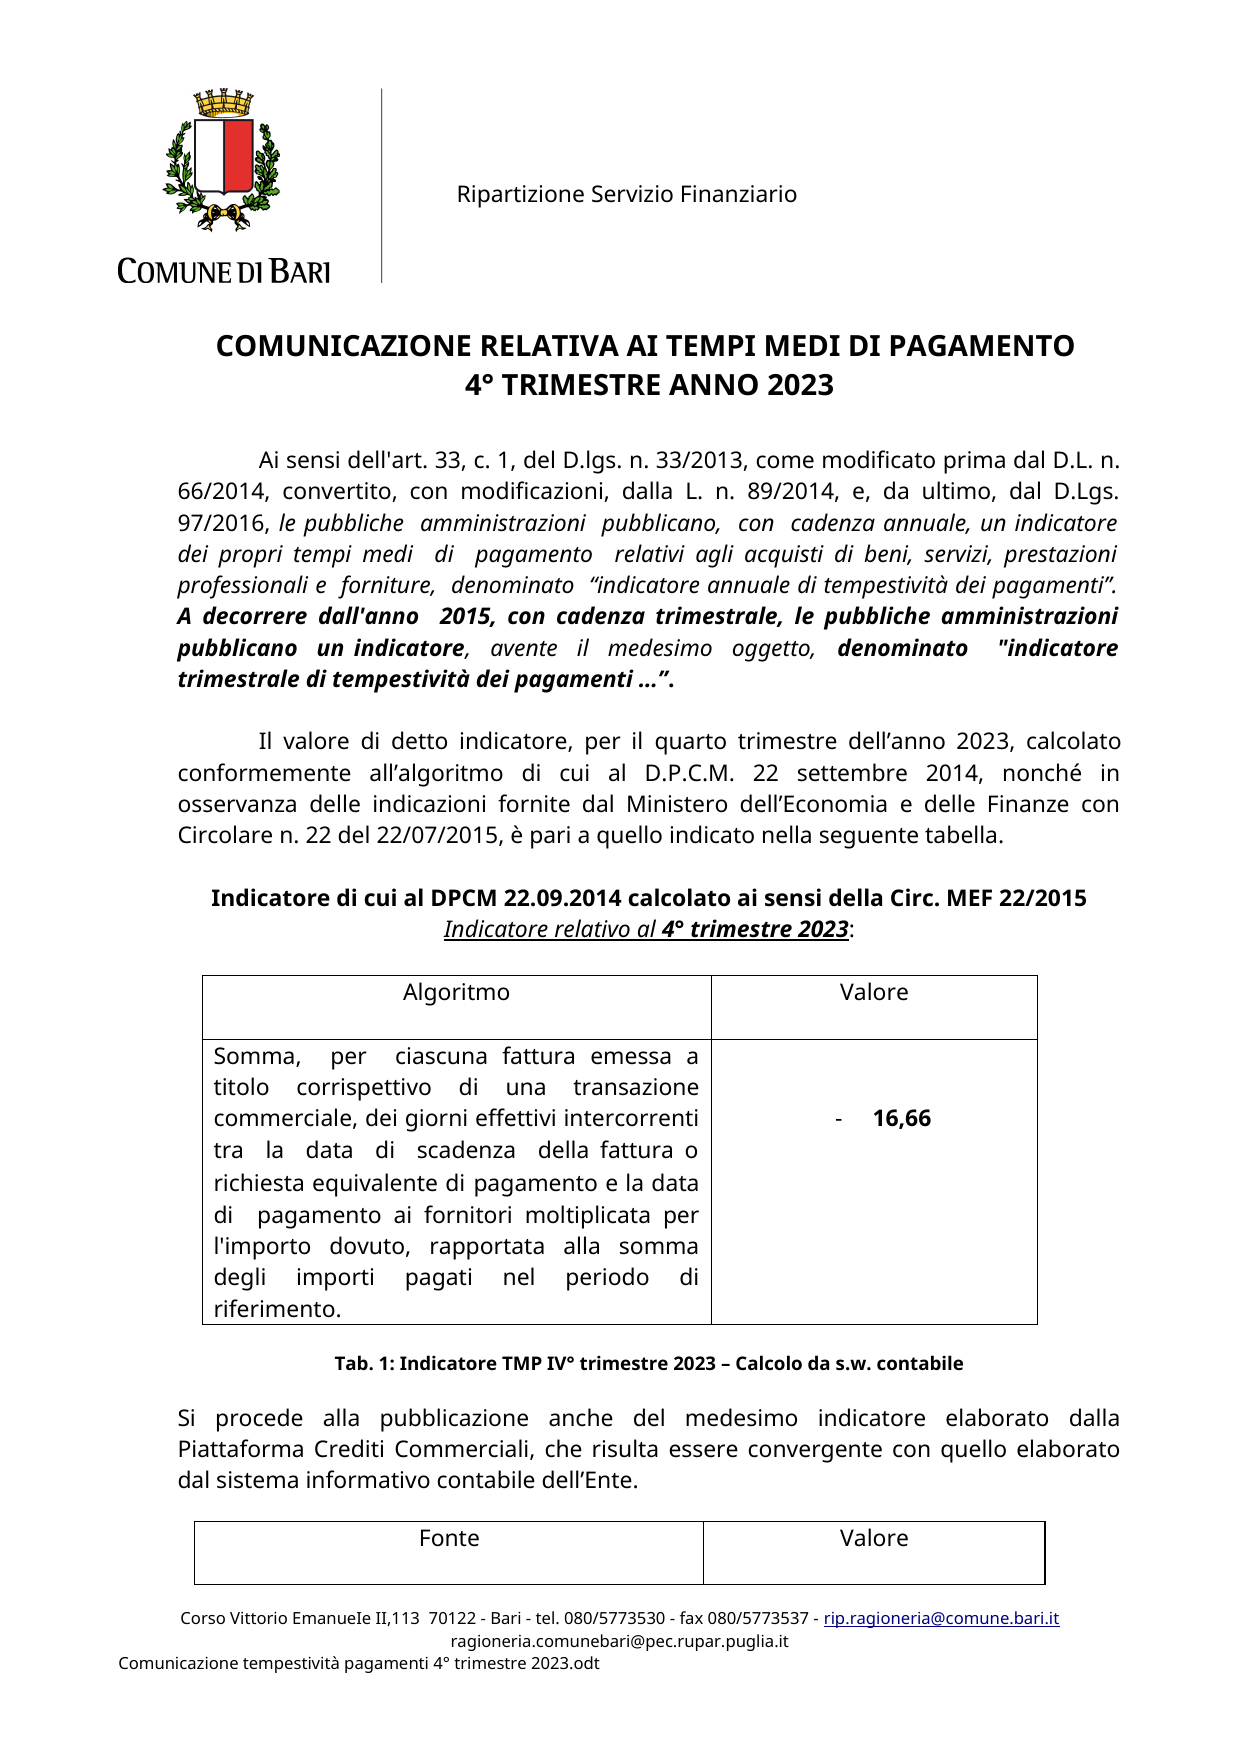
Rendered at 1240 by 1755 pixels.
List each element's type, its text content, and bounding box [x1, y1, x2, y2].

table_header Fonte [195, 1522, 703, 1584]
table_header Valore [704, 1522, 1044, 1584]
picture [118, 88, 383, 283]
table_cell 16,66 [712, 1040, 1037, 1324]
table_header Valore [712, 976, 1037, 1039]
text COMUNICAZIONE RELATIVA AI TEMPI MEDI DI PAGAMENTO [177, 325, 1121, 364]
text Tab. 1: Indicatore TMP IV° trimestre 2023 – Calcolo da s.w. contabile [177, 1350, 1121, 1376]
text Si procede alla pubblicazione anche del medesimo indicatore elaborato dalla Piattaforma Crediti Commerciali, che risulta essere convergente con quello elaborato dal sistema informativo contabile dell’Ente. [177, 1401, 1121, 1495]
text Indicatore relativo al 4° trimestre 2023: [177, 913, 1121, 944]
text 4° TRIMESTRE ANNO 2023 [177, 364, 1121, 404]
table_cell Somma, per ciascuna fattura emessa a titolo corrispettivo di una transazione commerciale, dei giorni effettivi intercorrenti tra la data di scadenza della fattura o richiesta equivalente di pagamento e la data di pagamento ai fornitori moltiplicata per l'importo dovuto, rapportata alla somma degli importi pagati nel periodo di riferimento. [203, 1040, 711, 1324]
text Ai sensi dell'art. 33, c. 1, del D.lgs. n. 33/2013, come modificato prima dal D.L. n. 66/2014, convertito, con modificazioni, dalla L. n. 89/2014, e, da ultimo, dal D.Lgs. 97/2016, le pubbliche amministrazioni pubblicano, con cadenza annuale, un indicatore dei propri tempi medi di pagamento relativi agli acquisti di beni, servizi, prestazioni professionali e forniture, denominato “indicatore annuale di tempestività dei pagamenti”. A decorrere dall'anno 2015, con cadenza trimestrale, le pubbliche amministrazioni pubblicano un indicatore, avente il medesimo oggetto, denominato "indicatore trimestrale di tempestività dei pagamenti …”. [177, 444, 1121, 694]
table_header Algoritmo [203, 976, 711, 1039]
text Il valore di detto indicatore, per il quarto trimestre dell’anno 2023, calcolato conformemente all’algoritmo di cui al D.P.C.M. 22 settembre 2014, nonché in osservanza delle indicazioni fornite dal Ministero dell’Economia e delle Finanze con Circolare n. 22 del 22/07/2015, è pari a quello indicato nella seguente tabella. [177, 725, 1121, 850]
text Indicatore di cui al DPCM 22.09.2014 calcolato ai sensi della Circ. MEF 22/2015 [177, 881, 1121, 913]
